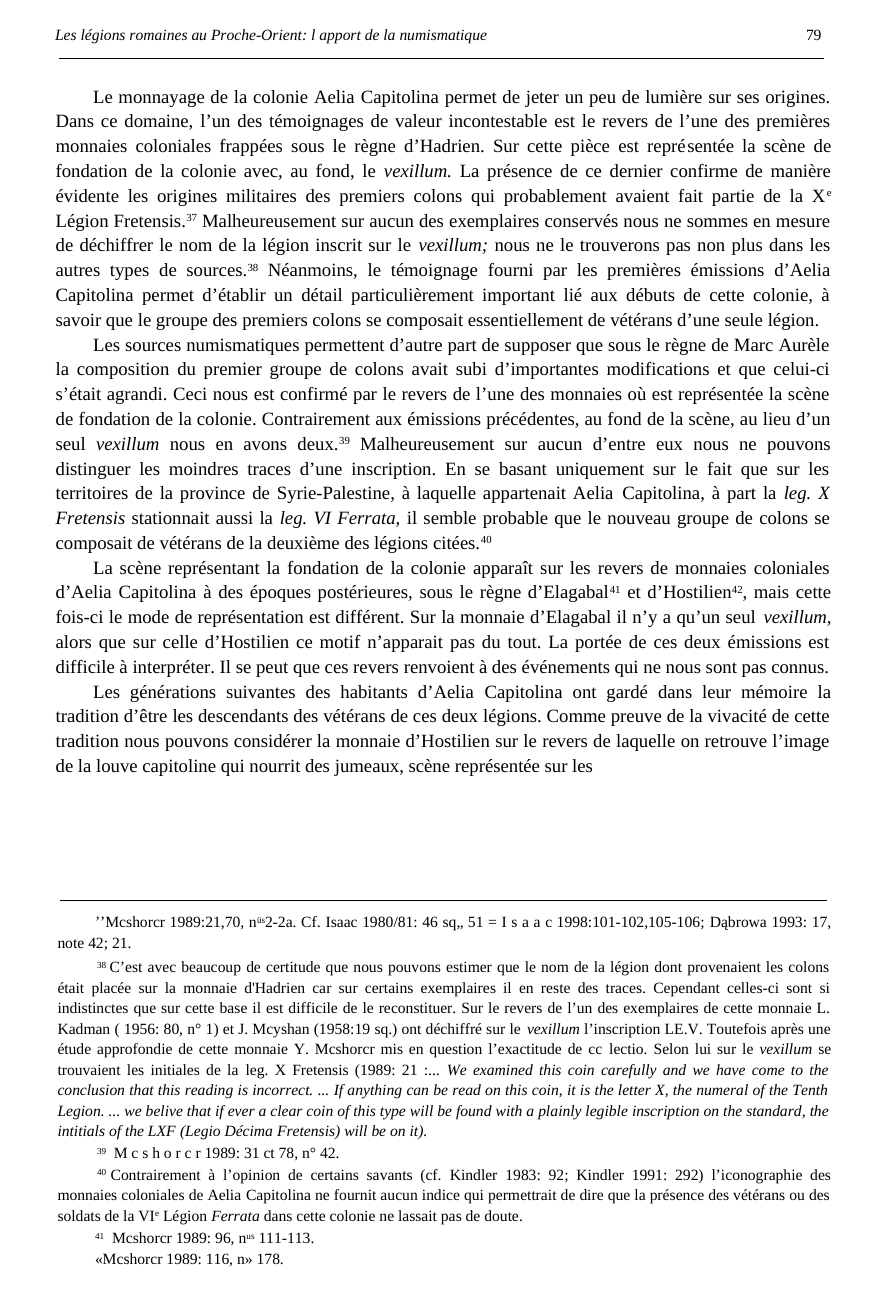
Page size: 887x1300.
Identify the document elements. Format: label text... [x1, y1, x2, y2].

text ’’Mcshorcr 1989:21,70, nüs2-2a. Cf. Isaac 1980/81: 46 sq„ 51 = I s a a c 1998:101-102,105-106; Dąbrowa 1993: 17, note 42; 21. [57, 913, 831, 951]
text 40 Contrairement à l’opinion de certains savants (cf. Kindler 1983: 92; Kindler 1991: 292) l’iconographie des monnaies coloniales de Aelia Capitolina ne fournit aucun indice qui permettrait de dire que la présence des vétérans ou des soldats de la VIe Légion Ferrata dans cette colonie ne lassait pas de doute. [57, 1166, 831, 1224]
text 79 [806, 26, 827, 43]
text Les générations suivantes des habitants d’Aelia Capitolina ont gardé dans leur mémoire la tradition d’être les descendants des vétérans de ces deux légions. Comme preuve de la vivacité de cette tradition nous pouvons considérer la monnaie d’Hostilien sur le revers de laquelle on retrouve l’image de la louve capitoline qui nourrit des jumeaux, scène représentée sur les [55, 681, 831, 776]
text Les légions romaines au Proche-Orient: l apport de la numismatique [55, 26, 517, 43]
text 38 C’est avec beaucoup de certitude que nous pouvons estimer que le nom de la légion dont provenaient les colons était placée sur la monnaie d'Hadrien car sur certains exemplaires il en reste des traces. Cependant celles-ci sont si indistinctes que sur cette base il est difficile de le reconstituer. Sur le revers de l’un des exemplaires de cette monnaie L. Kadman ( 1956: 80, n° 1) et J. Mcyshan (1958:19 sq.) ont déchiffré sur le vexillum l’inscription LE.V. Toutefois après une étude approfondie de cette monnaie Y. Mcshorcr mis en question l’exactitude de cc lectio. Selon lui sur le vexillum se trouvaient les initiales de la leg. X Fretensis (1989: 21 :... We examined this coin carefully and we have come to the conclusion that this reading is incorrect. ... If anything can be read on this coin, it is the letter X, the numeral of the Tenth Legion. ... we belive that if ever a clear coin of this type will be found with a plainly legible inscription on the standard, the intitials of the LXF (Legio Décima Fretensis) will be on it). [57, 958, 831, 1140]
text «Mcshorcr 1989: 116, n» 178. [57, 1250, 831, 1268]
text La scène représentant la fondation de la colonie apparaît sur les revers de monnaies coloniales d’Aelia Capitolina à des époques postérieures, sous le règne d’Elagabal41 et d’Hostilien42, mais cette fois-ci le mode de représentation est différent. Sur la monnaie d’Elagabal il n’y a qu’un seul vexillum, alors que sur celle d’Hostilien ce motif n’apparait pas du tout. La portée de ces deux émissions est difficile à interpréter. Il se peut que ces revers renvoient à des événements qui ne nous sont pas connus. [55, 557, 831, 677]
text Le monnayage de la colonie Aelia Capitolina permet de jeter un peu de lumière sur ses origines. Dans ce domaine, l’un des témoignages de valeur incontestable est le revers de l’une des premières monnaies coloniales frappées sous le règne d’Hadrien. Sur cette pièce est repré­sentée la scène de fondation de la colonie avec, au fond, le vexillum. La présence de ce dernier confirme de manière évidente les origines militaires des premiers colons qui probablement avaient fait partie de la Xe Légion Fretensis.37 Malheureusement sur aucun des exemplaires conservés nous ne sommes en mesure de déchiffrer le nom de la légion inscrit sur le vexillum; nous ne le trouverons pas non plus dans les autres types de sources.38 Néanmoins, le témoignage fourni par les premières émissions d’Aelia Capitolina permet d’établir un détail particulièrement important lié aux débuts de cette colonie, à savoir que le groupe des premiers colons se composait essentiellement de vétérans d’une seule légion. [55, 86, 831, 330]
text 39 M c s h o r c r 1989: 31 ct 78, n° 42. [57, 1144, 831, 1161]
text 41 Mcshorcr 1989: 96, nus 111-113. [57, 1229, 831, 1245]
text Les sources numismatiques permettent d’autre part de supposer que sous le règne de Marc Aurèle la composition du premier groupe de colons avait subi d’importantes modifications et que celui-ci s’était agrandi. Ceci nous est confirmé par le revers de l’une des monnaies où est représentée la scène de fondation de la colonie. Contrairement aux émissions précédentes, au fond de la scène, au lieu d’un seul vexillum nous en avons deux.39 Malheureusement sur aucun d’entre eux nous ne pouvons distinguer les moindres traces d’une inscription. En se basant uniquement sur le fait que sur les territoires de la province de Syrie-Palestine, à laquelle appartenait Aelia Capitolina, à part la leg. X Fretensis stationnait aussi la leg. VI Ferrata, il semble probable que le nouveau groupe de colons se composait de vétérans de la deuxième des légions citées.40 [55, 333, 831, 553]
